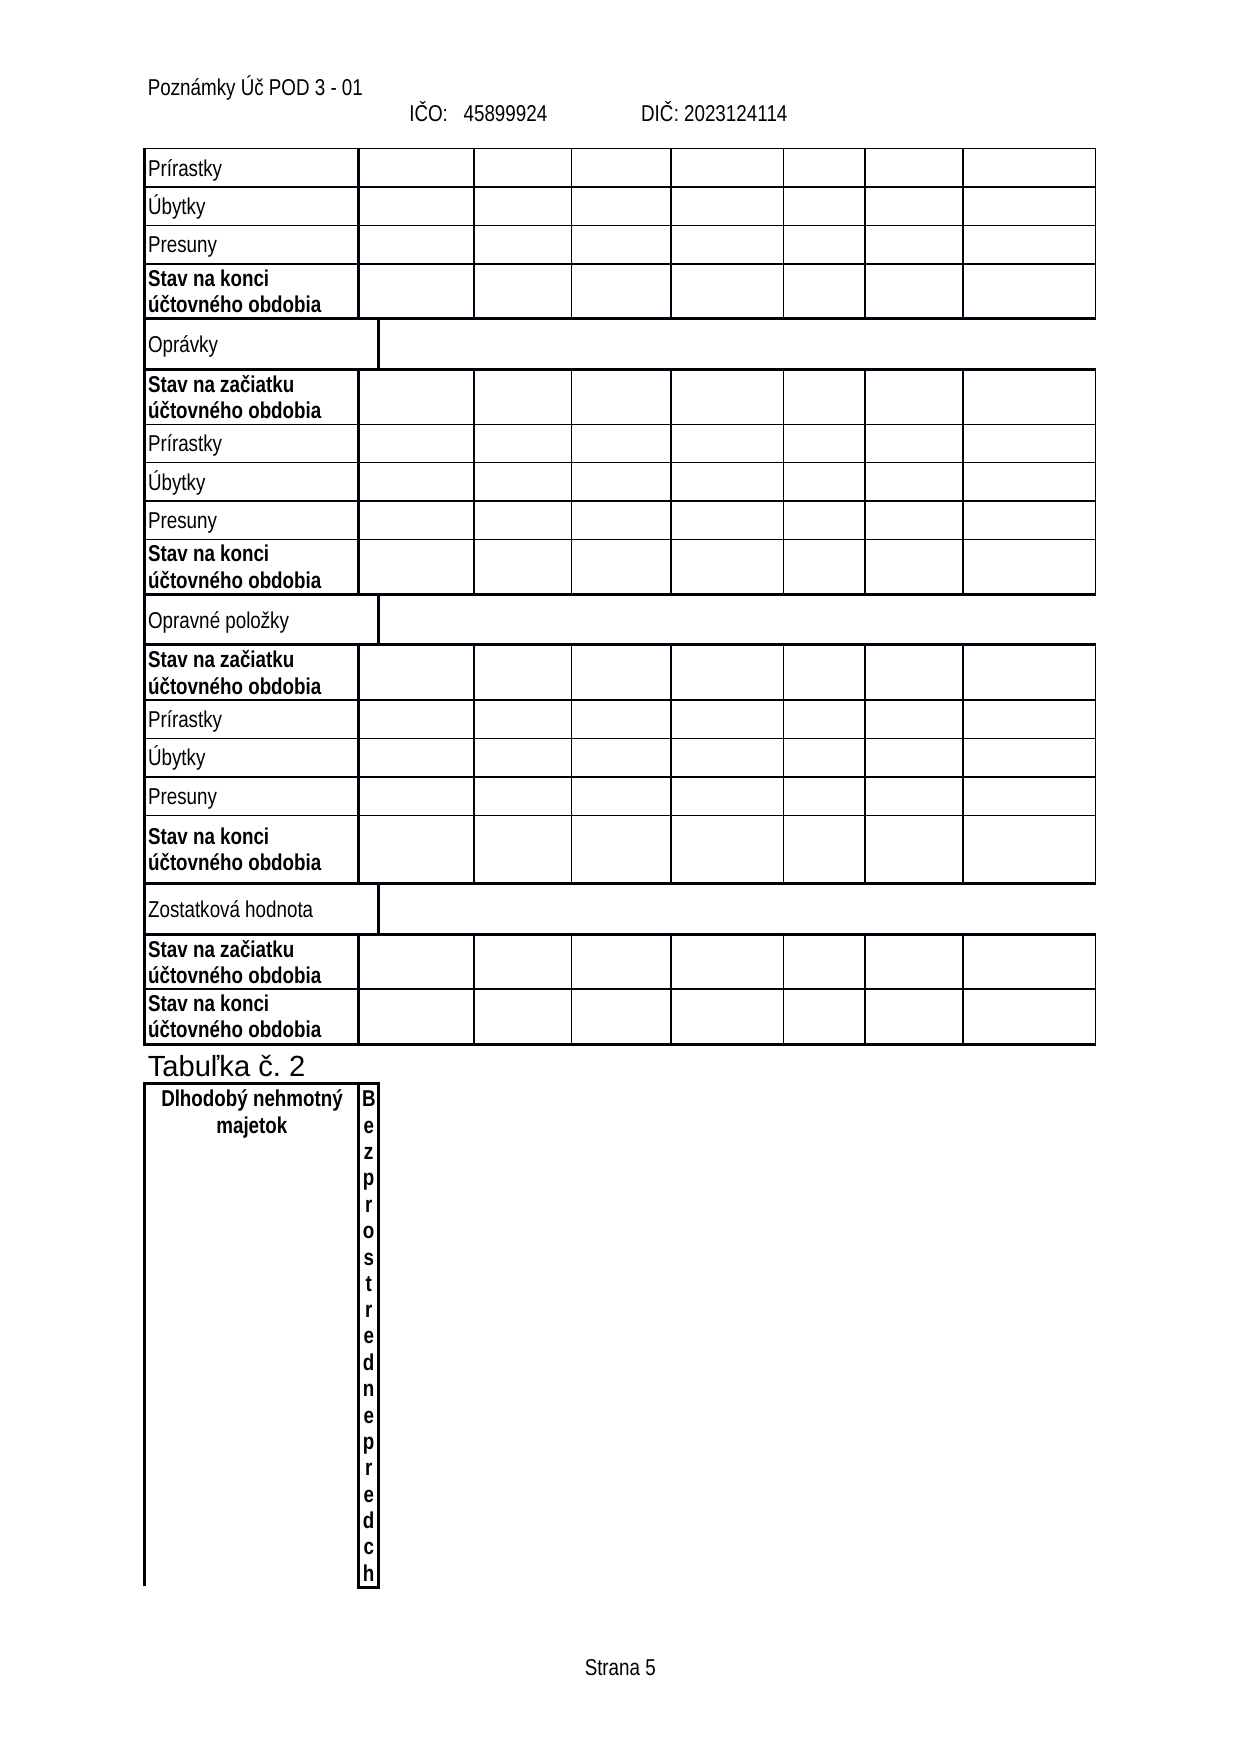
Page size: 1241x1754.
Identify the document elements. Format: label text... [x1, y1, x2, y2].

table_cell [866, 778, 962, 814]
table_cell [964, 646, 1095, 699]
table_cell [572, 502, 670, 539]
table_cell Opravné položky [146, 596, 377, 643]
table_cell [672, 701, 783, 738]
table_cell [572, 425, 670, 462]
table_cell Prírastky [146, 701, 357, 738]
table_cell [964, 371, 1095, 423]
table_cell [360, 188, 473, 224]
table_cell [360, 778, 473, 814]
table_cell Presuny [146, 226, 357, 263]
table_cell [360, 371, 473, 423]
table_cell [672, 936, 783, 988]
table_cell [866, 188, 962, 224]
table_cell [360, 990, 473, 1043]
table_cell [475, 701, 571, 738]
table_cell [672, 990, 783, 1043]
table_cell [672, 265, 783, 317]
table_cell [866, 425, 962, 462]
table_cell [866, 936, 962, 988]
table_cell [964, 990, 1095, 1043]
table_cell [475, 936, 571, 988]
table_cell [360, 463, 473, 500]
table_cell Úbytky [146, 188, 357, 224]
table_cell [866, 739, 962, 776]
table_cell [572, 371, 670, 423]
table_cell [360, 646, 473, 699]
table_cell [572, 990, 670, 1043]
table_cell [784, 371, 864, 423]
table_cell Úbytky [146, 739, 357, 776]
table_cell [866, 226, 962, 263]
table_cell [475, 816, 571, 882]
table_cell [572, 936, 670, 988]
table_cell [572, 540, 670, 593]
table_cell Stav na konci účtovného obdobia [146, 816, 357, 882]
table_cell Presuny [146, 778, 357, 814]
table_cell [964, 701, 1095, 738]
table_cell [964, 540, 1095, 593]
table_cell [964, 149, 1095, 186]
table_cell Stav na začiatku účtovného obdobia [146, 646, 357, 699]
table_cell [866, 265, 962, 317]
table_cell Prírastky [146, 425, 357, 462]
table_cell Stav na začiatku účtovného obdobia [146, 936, 357, 988]
table_cell [360, 502, 473, 539]
table_cell Stav na konci účtovného obdobia [146, 990, 357, 1043]
table_cell [866, 816, 962, 882]
table_cell [784, 463, 864, 500]
table_header Dlhodobý nehmotný majetok [146, 1085, 357, 1586]
table_cell [672, 463, 783, 500]
table_cell [475, 990, 571, 1043]
table_cell [964, 936, 1095, 988]
table_cell [866, 701, 962, 738]
table_cell [360, 816, 473, 882]
table_cell [784, 646, 864, 699]
table_cell [866, 540, 962, 593]
table_cell [572, 226, 670, 263]
table_cell [964, 265, 1095, 317]
table_cell [672, 540, 783, 593]
table_cell [475, 425, 571, 462]
table_cell [672, 149, 783, 186]
table_cell [784, 778, 864, 814]
table_cell [784, 990, 864, 1043]
table_cell [360, 226, 473, 263]
table_cell [964, 778, 1095, 814]
table_cell [475, 502, 571, 539]
table_cell [784, 701, 864, 738]
table_cell [866, 990, 962, 1043]
table_cell [360, 425, 473, 462]
table_cell [360, 265, 473, 317]
table_cell [475, 226, 571, 263]
table_cell [964, 226, 1095, 263]
table_cell [572, 463, 670, 500]
table_cell [866, 463, 962, 500]
table_cell [360, 701, 473, 738]
table_cell [672, 646, 783, 699]
table_cell [784, 425, 864, 462]
table_cell [784, 502, 864, 539]
table_cell [475, 371, 571, 423]
table_cell [866, 149, 962, 186]
table_cell [572, 778, 670, 814]
table_cell [672, 778, 783, 814]
table_cell [475, 739, 571, 776]
table_cell [360, 540, 473, 593]
table_cell [572, 188, 670, 224]
table_cell [672, 739, 783, 776]
table_cell [672, 226, 783, 263]
table_cell Stav na konci účtovného obdobia [146, 265, 357, 317]
table_cell [964, 816, 1095, 882]
table_cell Zostatková hodnota [146, 885, 377, 932]
table_cell [866, 371, 962, 423]
table_cell Stav na konci účtovného obdobia [146, 540, 357, 593]
table_cell [672, 816, 783, 882]
table_cell [784, 936, 864, 988]
table_cell [475, 646, 571, 699]
table_cell [572, 149, 670, 186]
table_cell [475, 463, 571, 500]
table_cell [360, 739, 473, 776]
table_cell [360, 149, 473, 186]
table_cell [572, 265, 670, 317]
table_cell [784, 540, 864, 593]
table_cell Stav na začiatku účtovného obdobia [146, 371, 357, 423]
table_cell [964, 502, 1095, 539]
table_cell [672, 371, 783, 423]
table_cell [866, 646, 962, 699]
table_cell [784, 265, 864, 317]
table_cell [672, 188, 783, 224]
table_cell Oprávky [146, 320, 377, 368]
title Tabuľka č. 2 [148, 1049, 1092, 1082]
table_cell [784, 739, 864, 776]
table_cell Presuny [146, 502, 357, 539]
table_cell [964, 188, 1095, 224]
table_header Bezprostredne predch [360, 1085, 377, 1586]
table_cell [964, 739, 1095, 776]
table_cell [572, 701, 670, 738]
table_cell [964, 463, 1095, 500]
table_cell [672, 502, 783, 539]
table_cell [360, 936, 473, 988]
table_cell [475, 188, 571, 224]
table_cell [572, 739, 670, 776]
table_cell [475, 540, 571, 593]
table_cell [866, 502, 962, 539]
table_cell [964, 425, 1095, 462]
table_cell [475, 265, 571, 317]
table_cell [475, 778, 571, 814]
table_cell [672, 425, 783, 462]
table_cell [784, 816, 864, 882]
table_cell Úbytky [146, 463, 357, 500]
table_cell [784, 188, 864, 224]
table_cell Prírastky [146, 149, 357, 186]
table_cell [784, 226, 864, 263]
table_cell [572, 816, 670, 882]
table_cell [784, 149, 864, 186]
table_cell [572, 646, 670, 699]
table_cell [475, 149, 571, 186]
